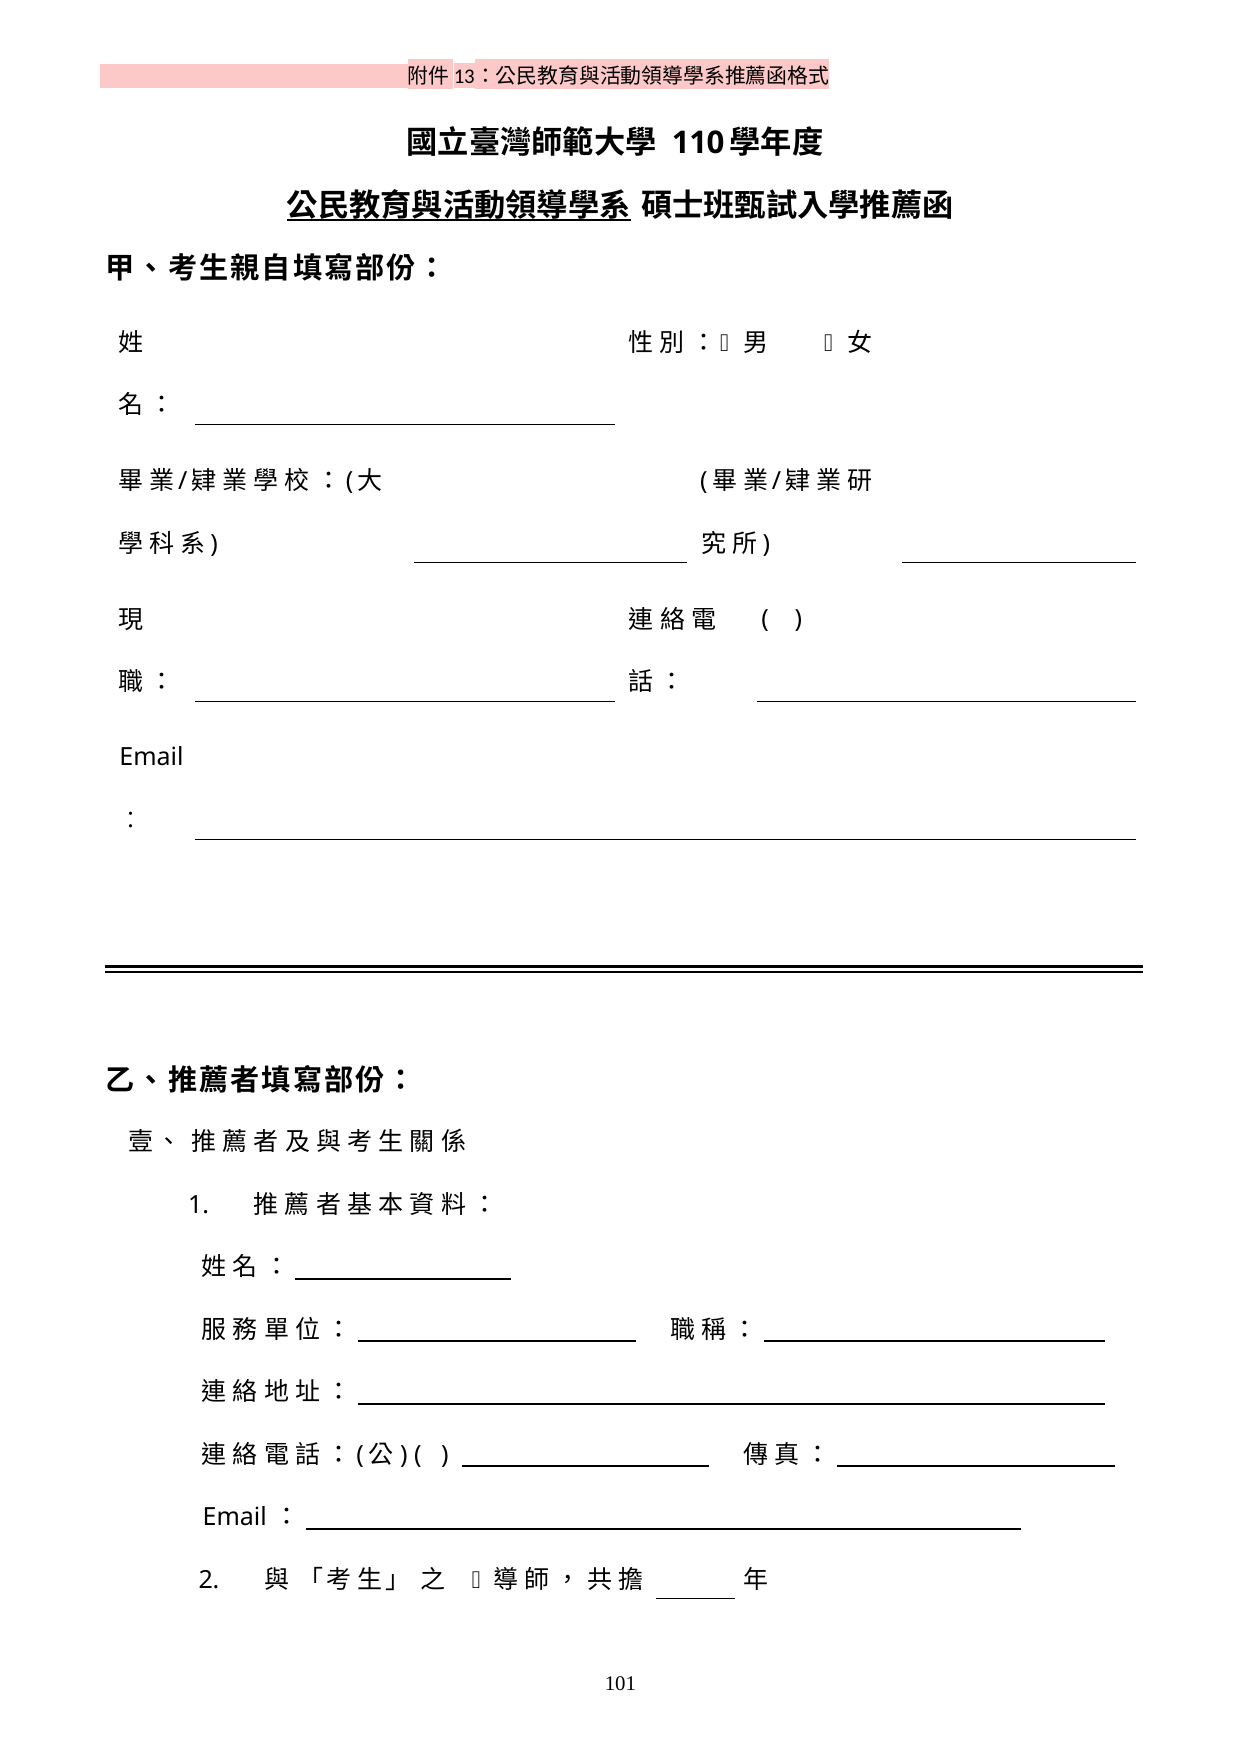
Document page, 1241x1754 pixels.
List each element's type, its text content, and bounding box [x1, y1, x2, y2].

text 國立臺灣師範大學 110學年度 [104, 99, 1136, 161]
text 服務單位： 職稱： [79, 1286, 1136, 1348]
table_cell [195, 701, 1136, 839]
table_cell [195, 562, 614, 701]
text 甲、考生親自填寫部份： [104, 224, 1136, 286]
text Email： [79, 1473, 1136, 1536]
table_header  導師，共擔 [458, 1536, 656, 1598]
table_cell [902, 424, 1136, 562]
table_header 與「考生」之關係： [166, 1536, 457, 1598]
table_cell ( ) [757, 562, 1136, 701]
table_header [893, 286, 1136, 424]
table_header [656, 1536, 734, 1598]
text 姓名： [79, 1223, 1136, 1286]
table_cell 畢業/肄業學校：(大學科系) [105, 424, 414, 562]
table_cell [414, 425, 614, 562]
table_cell 連絡電話： [615, 562, 757, 701]
table_header 性別： 男  女 [615, 286, 893, 424]
text 乙、推薦者填寫部份： [104, 1036, 1136, 1098]
table_cell (畢業/肄業研究所) [687, 424, 902, 562]
table_header [105, 903, 1143, 965]
table_cell [615, 424, 650, 562]
list 推薦者基本資料： [187, 1161, 1136, 1223]
table_header 年 [735, 1536, 1171, 1598]
table_header [195, 286, 614, 424]
table_cell Email︰ [105, 701, 195, 839]
text 公民教育與活動領導學系 碩士班甄試入學推薦函 [104, 161, 1136, 224]
text 壹、推薦者及與考生關係 [104, 1098, 1136, 1161]
table_cell [650, 424, 687, 562]
table_header 姓名： [105, 286, 195, 424]
text 連絡地址： [79, 1348, 1136, 1411]
table_cell 現職： [105, 562, 195, 701]
text 連絡電話：(公) ( ) 傳真： [79, 1411, 1136, 1473]
